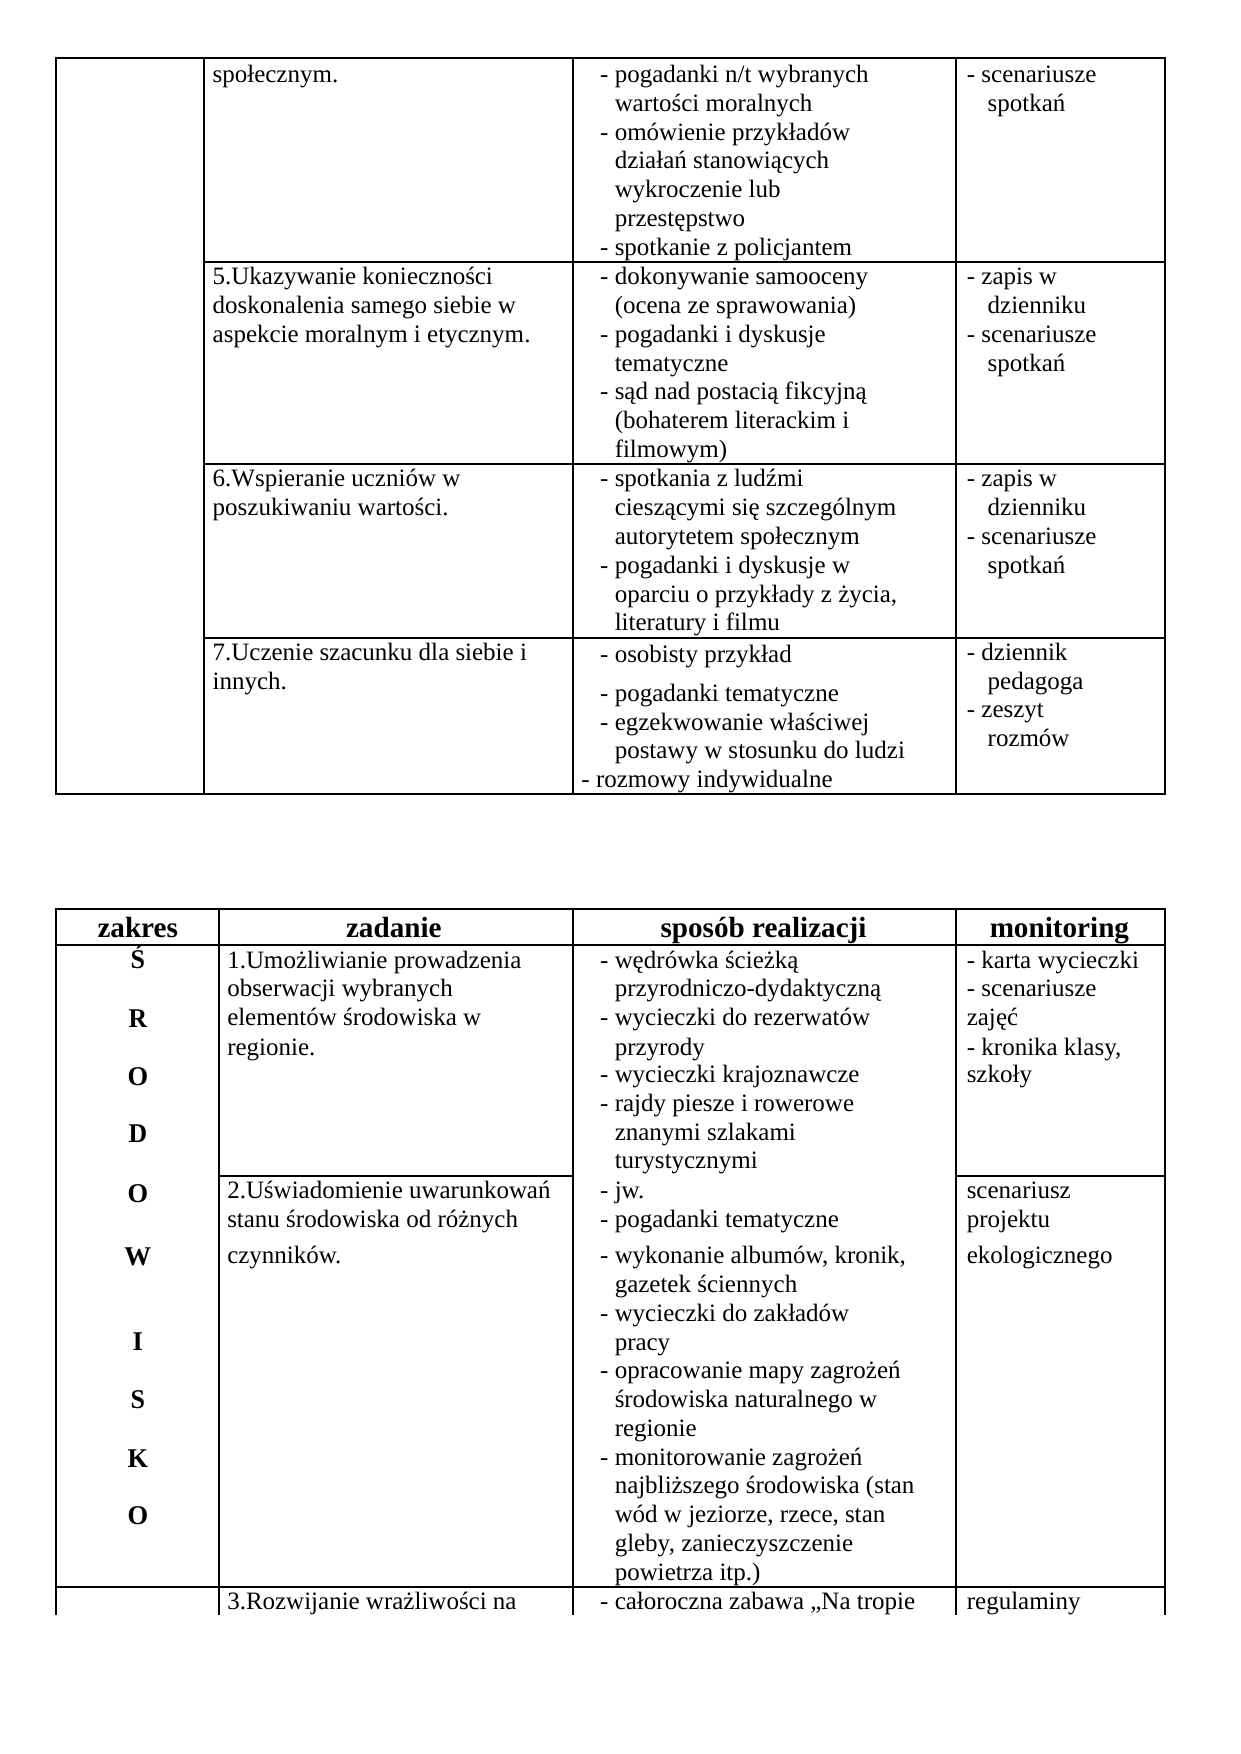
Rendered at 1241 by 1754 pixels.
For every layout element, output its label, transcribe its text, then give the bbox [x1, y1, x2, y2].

table_header - scenariusze [957, 59, 1164, 88]
table_cell [205, 579, 572, 607]
table_cell [957, 1146, 1164, 1163]
table_cell [957, 764, 1164, 793]
table_cell [957, 434, 1164, 463]
table_cell [220, 1117, 572, 1146]
table_cell - wycieczki do rezerwatów [574, 1002, 955, 1033]
table_cell [57, 637, 203, 666]
table_cell [205, 405, 572, 434]
table_cell pedagoga [957, 666, 1164, 694]
table_cell [57, 752, 203, 764]
table_cell [205, 203, 572, 232]
table_cell 1.Umożliwianie prowadzenia [220, 946, 572, 974]
table_cell [957, 1499, 1164, 1528]
table_cell - pogadanki tematyczne [574, 1204, 955, 1240]
table_cell [57, 174, 203, 203]
table_cell [57, 492, 203, 521]
table_cell [220, 1101, 572, 1117]
table_cell [957, 145, 1164, 174]
table_cell [957, 1557, 1164, 1586]
table_cell [220, 1060, 572, 1088]
table_cell [220, 1146, 572, 1163]
table_cell wartości moralnych [574, 88, 955, 117]
table_cell ekologicznego [957, 1240, 1164, 1269]
table_cell [57, 735, 203, 752]
table_cell [57, 1357, 218, 1384]
table_cell - spotkania z ludźmi [574, 465, 955, 492]
table_cell elementów środowiska w [220, 1002, 572, 1033]
table_cell - dokonywanie samooceny [574, 263, 955, 290]
table_cell [957, 1442, 1164, 1471]
table_cell poszukiwaniu wartości. [205, 492, 572, 521]
table_cell autorytetem społecznym [574, 521, 955, 550]
table_cell działań stanowiących [574, 145, 955, 174]
table_cell [220, 1471, 572, 1482]
table_cell [57, 1163, 218, 1175]
table_cell [57, 1101, 218, 1117]
table_cell - dziennik [957, 639, 1164, 666]
table_cell - zeszyt [957, 695, 1164, 723]
table_cell [957, 203, 1164, 232]
table_cell [57, 1588, 218, 1615]
table_cell 3.Rozwijanie wrażliwości na [220, 1588, 572, 1615]
table_cell aspekcie moralnym i etycznym. [205, 319, 572, 348]
table_cell - wycieczki do zakładów [574, 1298, 955, 1327]
table_cell [205, 174, 572, 203]
table_cell [57, 88, 203, 117]
table_cell [205, 117, 572, 145]
table_cell [57, 550, 203, 579]
table_cell - osobisty przykład [574, 639, 955, 678]
table_cell [957, 1101, 1164, 1117]
table_cell [957, 1298, 1164, 1327]
table_cell [220, 1357, 572, 1384]
table_cell spotkań [957, 348, 1164, 376]
table_cell - pogadanki tematyczne [574, 678, 955, 707]
table_cell [57, 1482, 218, 1499]
table_cell [957, 1384, 1164, 1414]
table_cell stanu środowiska od różnych [220, 1204, 572, 1240]
table_cell projektu [957, 1204, 1164, 1240]
table_cell (bohaterem literackim i [574, 405, 955, 434]
table_cell [205, 735, 572, 752]
table_cell [205, 348, 572, 376]
table_cell spotkań [957, 550, 1164, 579]
table_cell wód w jeziorze, rzece, stan [574, 1499, 955, 1528]
table_cell D [57, 1117, 218, 1163]
table_header [57, 59, 203, 88]
table_cell [957, 1545, 1164, 1557]
table_cell powietrza itp.) [574, 1557, 955, 1586]
table_cell - karta wycieczki [957, 946, 1164, 974]
table_cell [957, 1327, 1164, 1357]
table_cell - spotkanie z policjantem [574, 232, 955, 261]
table_cell regionie. [220, 1033, 572, 1060]
table_cell [220, 1545, 572, 1557]
table_cell [57, 666, 203, 678]
table_cell [57, 579, 203, 607]
table_cell [220, 1528, 572, 1544]
table_cell [220, 1269, 572, 1298]
table_cell [57, 1557, 218, 1586]
table_cell regionie [574, 1414, 955, 1442]
table_cell [957, 232, 1164, 261]
table_cell [57, 203, 203, 232]
table_cell 2.Uświadomienie uwarunkowań [220, 1177, 572, 1204]
table_cell 5.Ukazywanie konieczności [205, 263, 572, 290]
table_cell O [57, 1175, 218, 1233]
table_cell [957, 608, 1164, 637]
table_cell [957, 1357, 1164, 1384]
table_cell [57, 348, 203, 376]
table_cell [220, 1163, 572, 1175]
table_cell [957, 1269, 1164, 1298]
table_cell [57, 232, 203, 261]
table_cell [57, 319, 203, 348]
table_cell - pogadanki i dyskusje [574, 319, 955, 348]
table_cell - zapis w [957, 465, 1164, 492]
table_cell [957, 1482, 1164, 1499]
table_cell - omówienie przykładów [574, 117, 955, 145]
table_cell [57, 764, 203, 793]
table_cell - scenariusze [957, 319, 1164, 348]
table_cell K [57, 1442, 218, 1482]
table_cell [205, 232, 572, 261]
table_cell rozmów [957, 723, 1164, 752]
table_cell gazetek ściennych [574, 1269, 955, 1298]
table_cell - zapis w [957, 263, 1164, 290]
table_cell [57, 434, 203, 463]
table_cell doskonalenia samego siebie w [205, 290, 572, 319]
table_cell najbliższego środowiska (stan [574, 1471, 955, 1499]
table_cell (ocena ze sprawowania) [574, 290, 955, 319]
table_header sposób realizacji [574, 910, 955, 944]
table_cell - scenariusze [957, 974, 1164, 1002]
table_cell [205, 723, 572, 735]
table_cell [220, 1442, 572, 1471]
table_cell [957, 1088, 1164, 1101]
table_cell przyrodniczo-dydaktyczną [574, 974, 955, 1002]
table_cell [57, 695, 203, 707]
table_cell [220, 1482, 572, 1499]
table_cell tematyczne [574, 348, 955, 376]
table_cell [220, 1088, 572, 1101]
table_cell - opracowanie mapy zagrożeń [574, 1357, 955, 1384]
table_cell - monitorowanie zagrożeń [574, 1442, 955, 1471]
table_cell - wykonanie albumów, kronik, [574, 1240, 955, 1269]
table_cell [220, 1384, 572, 1414]
table_cell [957, 174, 1164, 203]
table_cell scenariusz [957, 1177, 1164, 1204]
table_cell [957, 1471, 1164, 1482]
table_cell I [57, 1327, 218, 1357]
table_cell [57, 1545, 218, 1557]
table_cell S [57, 1384, 218, 1414]
table_cell - kronika klasy, [957, 1033, 1164, 1060]
table_header zadanie [220, 910, 572, 944]
table_cell [57, 376, 203, 405]
table_cell [57, 290, 203, 319]
table_cell O [57, 1499, 218, 1544]
table_cell [57, 974, 218, 1002]
table_cell [205, 145, 572, 174]
table_cell czynników. [220, 1240, 572, 1269]
table_cell - rajdy piesze i rowerowe [574, 1088, 955, 1117]
table_cell filmowym) [574, 434, 955, 463]
table_cell - egzekwowanie właściwej [574, 707, 955, 735]
table_cell - scenariusze [957, 521, 1164, 550]
table_cell regulaminy [957, 1588, 1164, 1615]
table_cell 6.Wspieranie uczniów w [205, 465, 572, 492]
table_cell [57, 678, 203, 694]
table_header - pogadanki n/t wybranych [574, 59, 955, 88]
table_cell środowiska naturalnego w [574, 1384, 955, 1414]
table_cell znanymi szlakami [574, 1117, 955, 1146]
table_cell [205, 608, 572, 637]
table_cell [205, 764, 572, 793]
table_cell oparciu o przykłady z życia, [574, 579, 955, 607]
table_cell obserwacji wybranych [220, 974, 572, 1002]
table_cell przyrody [574, 1033, 955, 1060]
table_cell [57, 1233, 218, 1240]
table_cell dzienniku [957, 290, 1164, 319]
table_cell [957, 405, 1164, 434]
table_cell [57, 1033, 218, 1060]
table_cell - pogadanki i dyskusje w [574, 550, 955, 579]
table_cell - wędrówka ścieżką [574, 946, 955, 974]
table_cell spotkań [957, 88, 1164, 117]
table_cell [57, 405, 203, 434]
table_cell - całoroczna zabawa „Na tropie [574, 1588, 955, 1615]
table_cell O [57, 1060, 218, 1101]
table_cell R [57, 1002, 218, 1033]
table_cell turystycznymi [574, 1146, 955, 1175]
table_cell [205, 521, 572, 550]
table_header zakres [57, 910, 218, 944]
table_cell [957, 579, 1164, 607]
table_cell - wycieczki krajoznawcze [574, 1060, 955, 1088]
table_cell cieszącymi się szczególnym [574, 492, 955, 521]
table_cell [205, 376, 572, 405]
table_cell [57, 145, 203, 174]
table_cell [957, 1117, 1164, 1146]
table_cell [57, 707, 203, 723]
table_cell [57, 608, 203, 637]
table_cell [220, 1327, 572, 1357]
table_cell 7.Uczenie szacunku dla siebie i [205, 639, 572, 666]
table_cell [220, 1557, 572, 1586]
table_cell [57, 463, 203, 492]
table_cell - jw. [574, 1175, 955, 1204]
table_cell - sąd nad postacią fikcyjną [574, 376, 955, 405]
table_cell wykroczenie lub [574, 174, 955, 203]
table_cell [57, 521, 203, 550]
table_cell gleby, zanieczyszczenie [574, 1528, 955, 1557]
table_cell [957, 752, 1164, 764]
table_cell [220, 1499, 572, 1528]
table_cell [957, 1414, 1164, 1442]
table_cell [205, 752, 572, 764]
table_cell szkoły [957, 1060, 1164, 1088]
table_cell - rozmowy indywidualne [574, 764, 955, 793]
table_cell [957, 1528, 1164, 1544]
table_cell [957, 376, 1164, 405]
table_header społecznym. [205, 59, 572, 88]
table_cell [957, 1163, 1164, 1175]
table_cell [220, 1414, 572, 1442]
table_cell [205, 695, 572, 707]
table_cell pracy [574, 1327, 955, 1357]
table_cell [57, 1414, 218, 1442]
table_cell dzienniku [957, 492, 1164, 521]
table_cell zajęć [957, 1002, 1164, 1033]
table_cell postawy w stosunku do ludzi [574, 735, 955, 764]
table_cell [205, 550, 572, 579]
table_cell innych. [205, 666, 572, 694]
table_cell [57, 1298, 218, 1327]
table_cell [957, 117, 1164, 145]
table_cell literatury i filmu [574, 608, 955, 637]
table_cell W [57, 1240, 218, 1298]
table_cell [205, 707, 572, 723]
table_cell [57, 723, 203, 735]
table_cell [205, 434, 572, 463]
table_header monitoring [957, 910, 1164, 944]
table_cell przestępstwo [574, 203, 955, 232]
table_cell [220, 1298, 572, 1327]
table_cell [57, 261, 203, 290]
table_cell Ś [57, 946, 218, 974]
table_cell [57, 117, 203, 145]
table_cell [205, 88, 572, 117]
